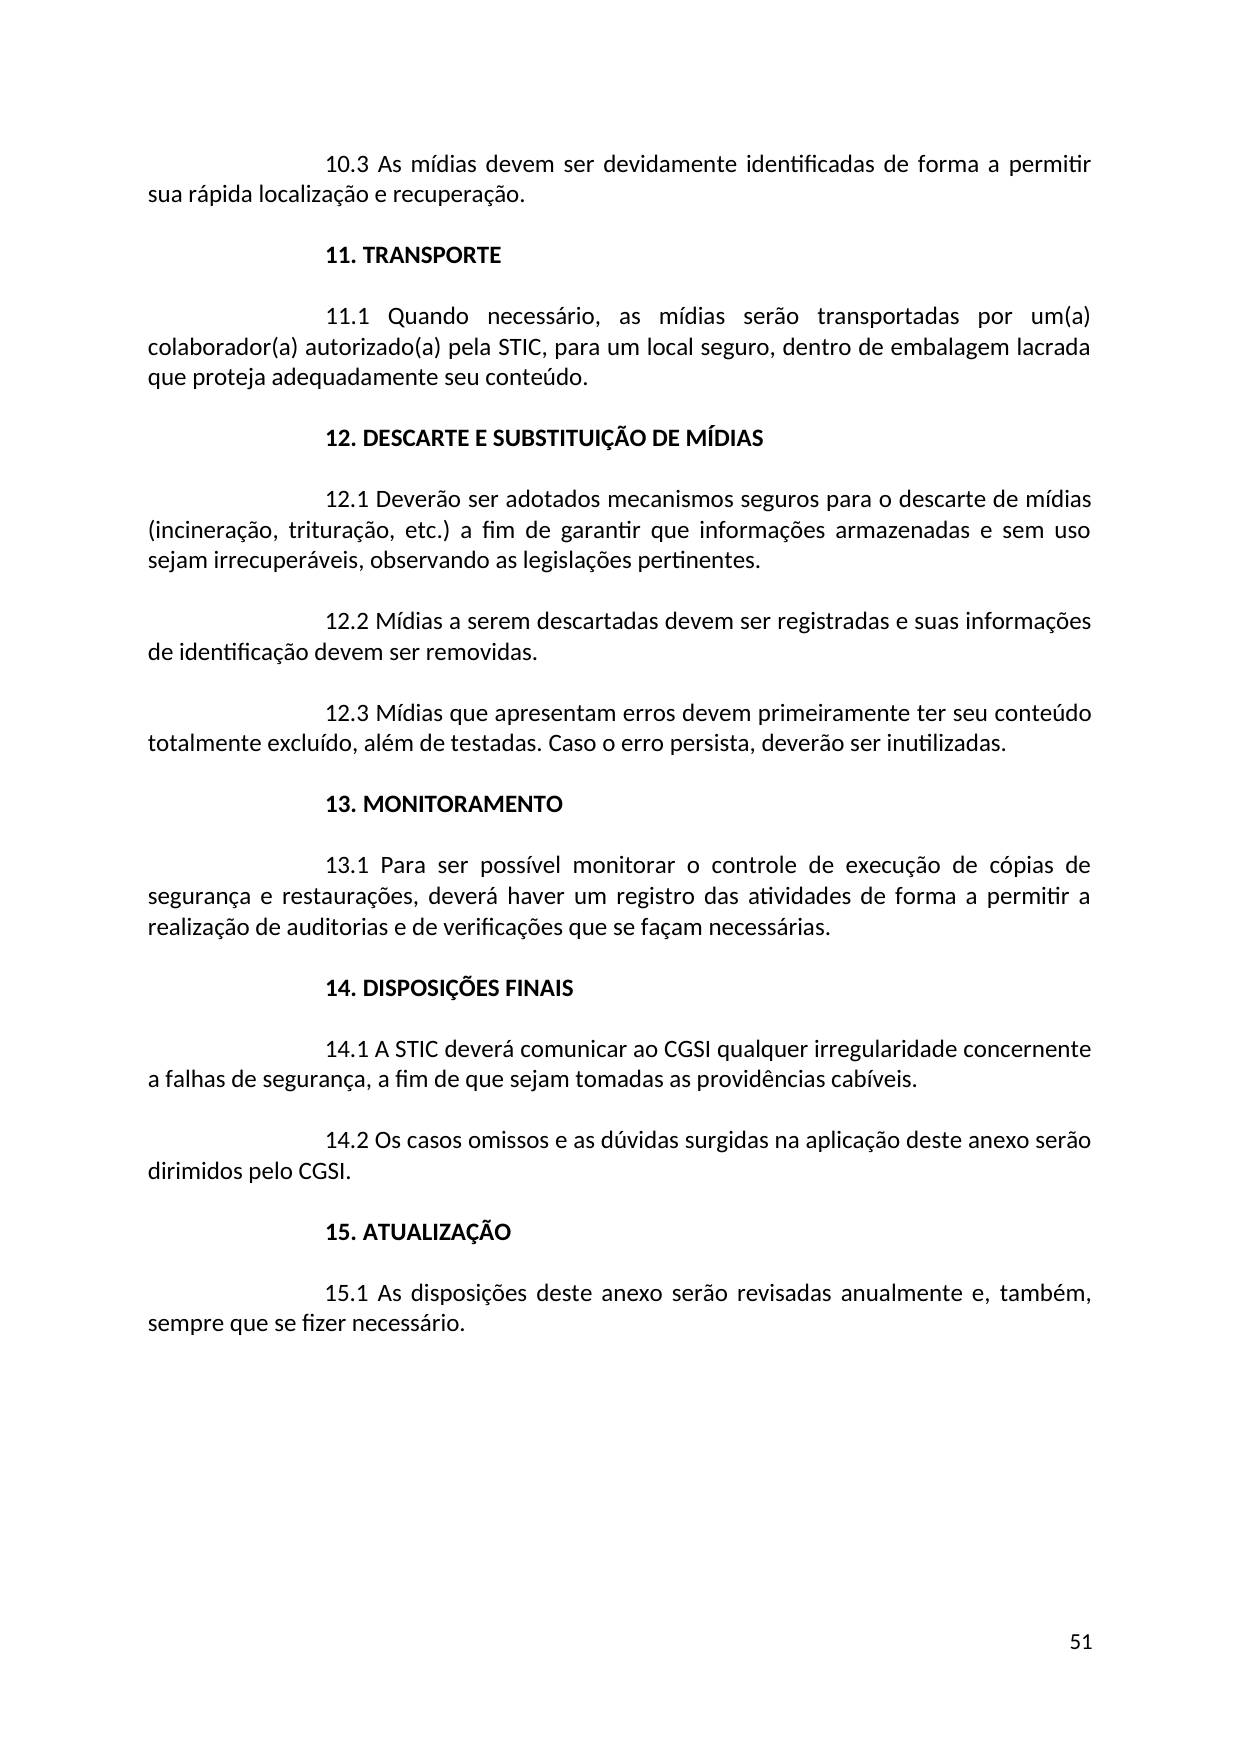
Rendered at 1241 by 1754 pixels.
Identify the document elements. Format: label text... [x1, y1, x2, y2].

text 12.3 Mídias que apresentam erros devem primeiramente ter seu conteúdo totalmente excluído, além de testadas. Caso o erro persista, deverão ser inutilizadas. [148, 697, 1092, 758]
text 12. DESCARTE E SUBSTITUIÇÃO DE MÍDIAS [325, 422, 1092, 453]
text 13. MONITORAMENTO [325, 789, 1092, 819]
text 12.2 Mídias a serem descartadas devem ser registradas e suas informações de identificação devem ser removidas. [148, 606, 1092, 667]
text 12.1 Deverão ser adotados mecanismos seguros para o descarte de mídias (incineração, trituração, etc.) a fim de garantir que informações armazenadas e sem uso sejam irrecuperáveis, observando as legislações pertinentes. [148, 483, 1092, 575]
text 14. DISPOSIÇÕES FINAIS [325, 972, 1092, 1002]
text 14.2 Os casos omissos e as dúvidas surgidas na aplicação deste anexo serão dirimidos pelo CGSI. [148, 1124, 1092, 1185]
text 11.1 Quando necessário, as mídias serão transportadas por um(a) colaborador(a) autorizado(a) pela STIC, para um local seguro, dentro de embalagem lacrada que proteja adequadamente seu conteúdo. [148, 300, 1092, 392]
text 15. ATUALIZAÇÃO [325, 1216, 1092, 1246]
text 10.3 As mídias devem ser devidamente identificadas de forma a permitir sua rápida localização e recuperação. [148, 148, 1092, 209]
text 13.1 Para ser possível monitorar o controle de execução de cópias de segurança e restaurações, deverá haver um registro das atividades de forma a permitir a realização de auditorias e de verificações que se façam necessárias. [148, 850, 1092, 941]
text 15.1 As disposições deste anexo serão revisadas anualmente e, também, sempre que se fizer necessário. [148, 1277, 1092, 1338]
text 11. TRANSPORTE [325, 239, 1092, 270]
text 14.1 A STIC deverá comunicar ao CGSI qualquer irregularidade concernente a falhas de segurança, a fim de que sejam tomadas as providências cabíveis. [148, 1033, 1092, 1094]
